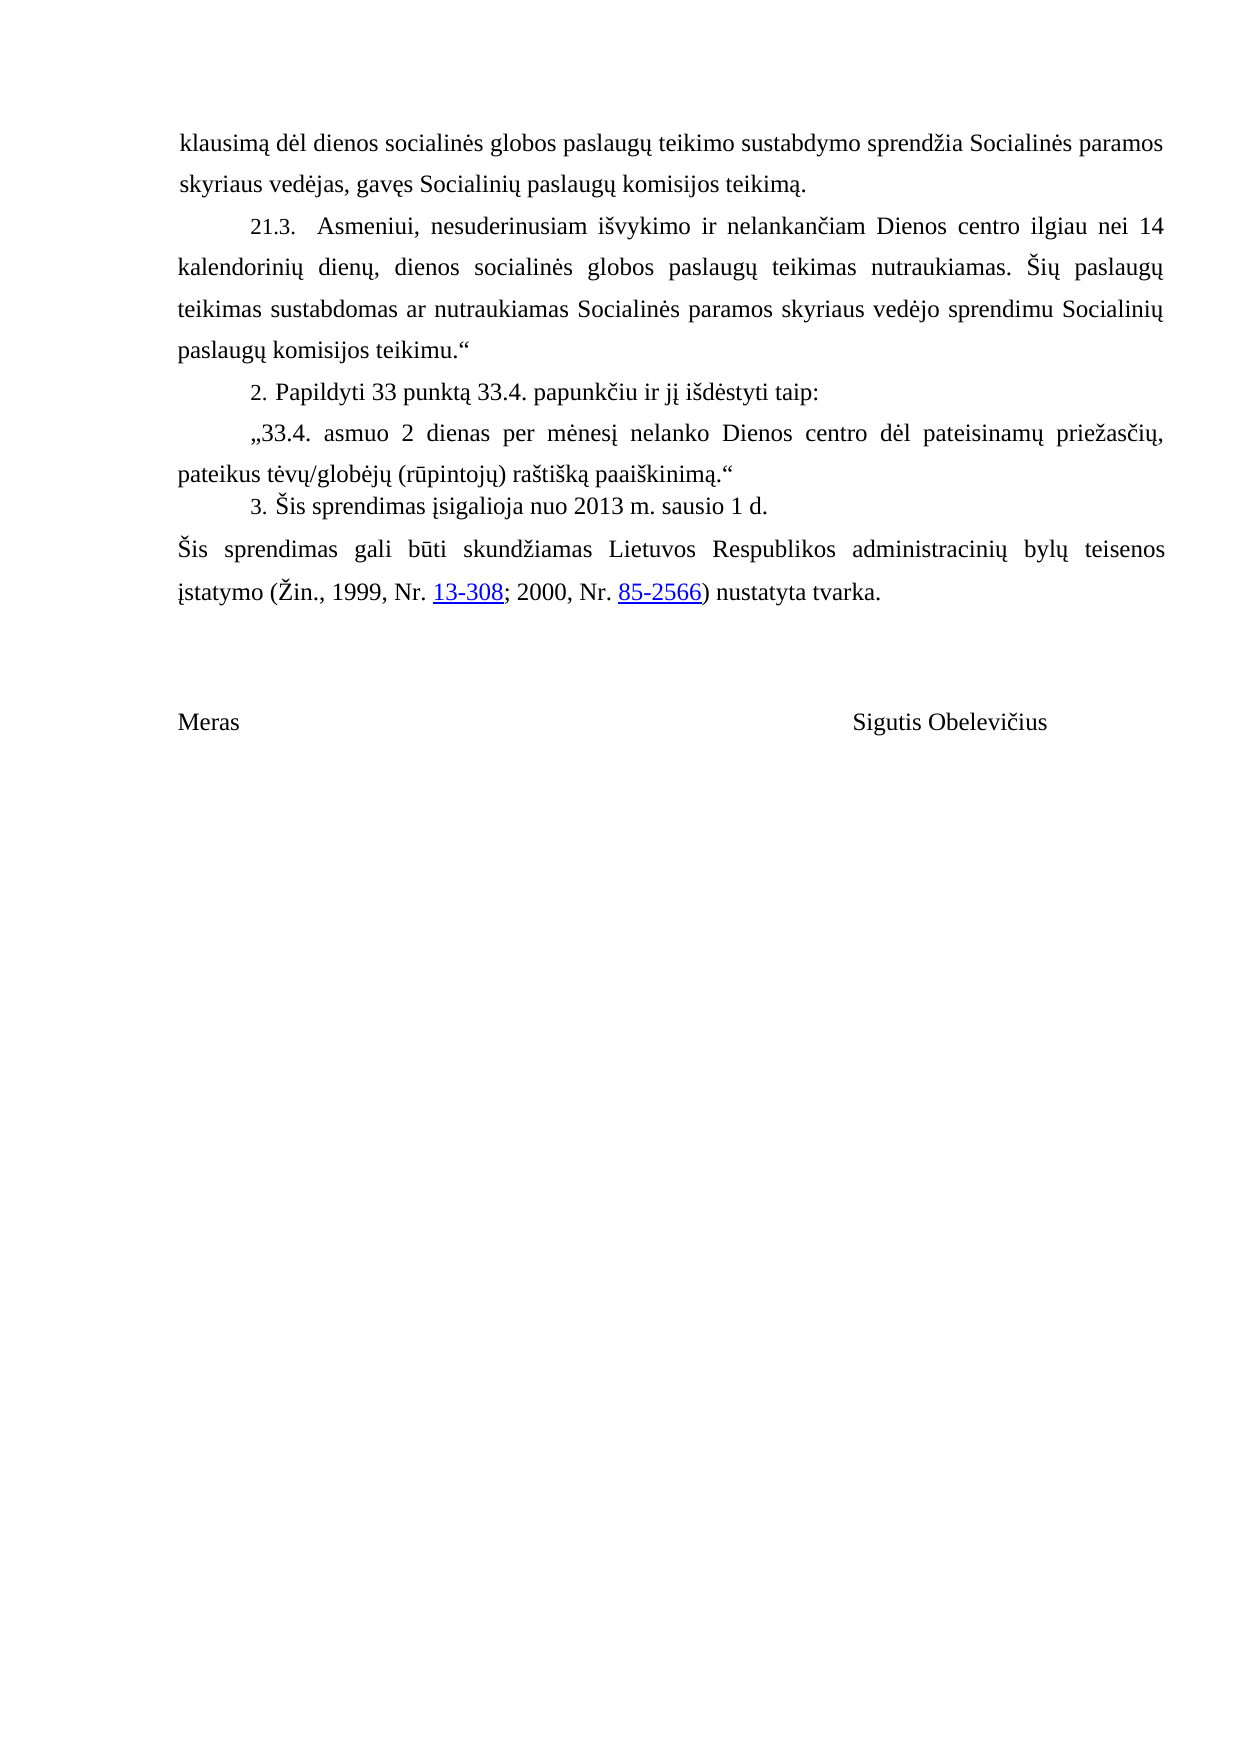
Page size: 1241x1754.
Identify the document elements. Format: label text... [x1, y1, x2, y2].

text Meras Sigutis Obelevičius [177, 707, 1167, 736]
text 21.3. Asmeniui, nesuderinusiam išvykimo ir nelankančiam Dienos centro ilgiau nei 14 kalendorinių dienų, dienos socialinės globos paslaugų teikimas nutraukiamas. Šių paslaugų teikimas sustabdomas ar nutraukiamas Socialinės paramos skyriaus vedėjo sprendimu Socialinių paslaugų komisijos teikimu.“ [177, 201, 1164, 367]
text klausimą dėl dienos socialinės globos paslaugų teikimo sustabdymo sprendžia Socialinės paramos skyriaus vedėjas, gavęs Socialinių paslaugų komisijos teikimą. [179, 118, 1164, 201]
text 2. Papildyti 33 punktą 33.4. papunkčiu ir jį išdėstyti taip: [177, 367, 1167, 408]
text Šis sprendimas gali būti skundžiamas Lietuvos Respublikos administracinių bylų teisenos įstatymo (Žin., 1999, Nr. 13-308; 2000, Nr. 85-2566) nustatyta tvarka. [177, 534, 1167, 606]
text 3. Šis sprendimas įsigalioja nuo 2013 m. sausio 1 d. [177, 491, 1167, 520]
text „33.4. asmuo 2 dienas per mėnesį nelanko Dienos centro dėl pateisinamų priežasčių, pateikus tėvų/globėjų (rūpintojų) raštišką paaiškinimą.“ [177, 408, 1164, 491]
